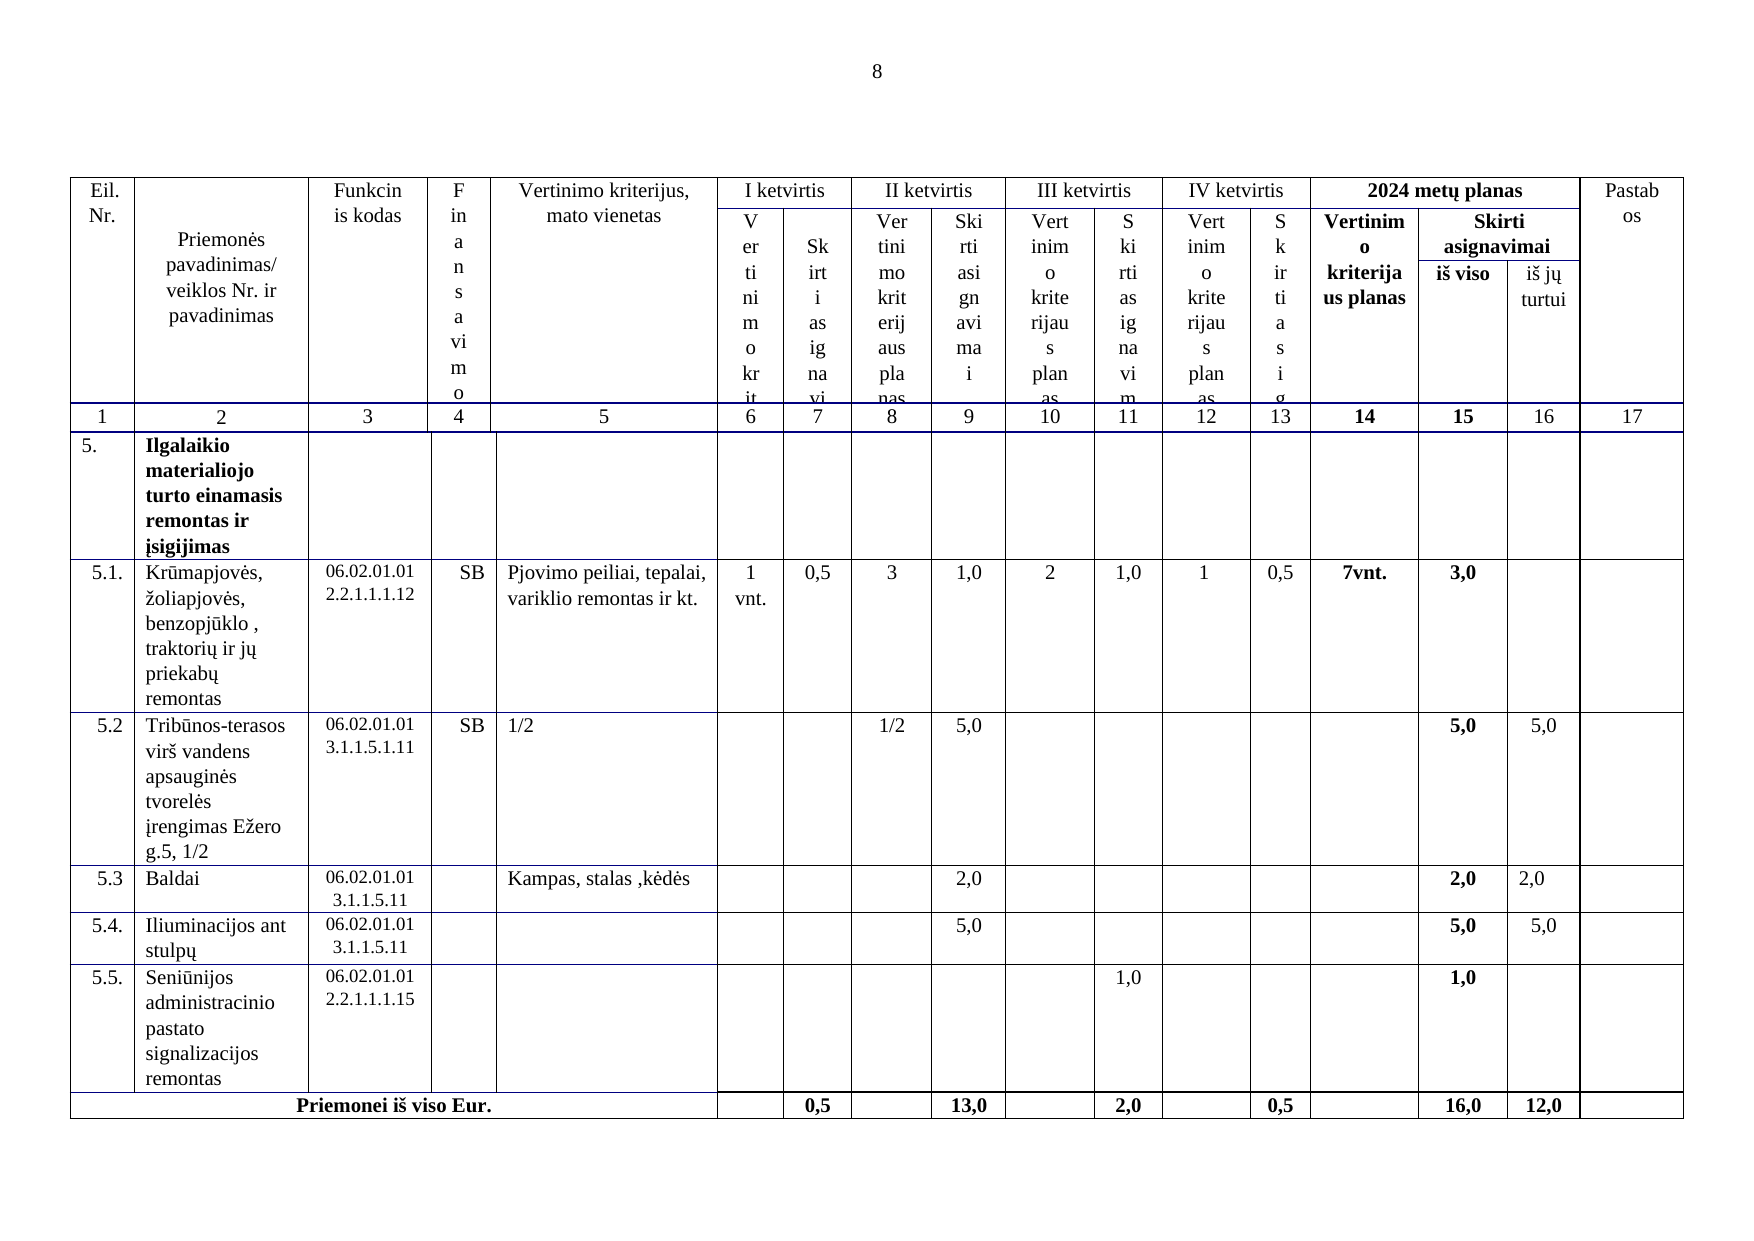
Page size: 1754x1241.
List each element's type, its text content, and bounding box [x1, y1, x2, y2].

table_cell 0,5 [1251, 1093, 1310, 1118]
table_cell [1251, 866, 1310, 912]
table_cell 1 [1163, 560, 1250, 712]
table_cell 2,0 [1095, 1093, 1162, 1118]
table_cell [1163, 913, 1250, 963]
table_cell [718, 433, 783, 559]
table_cell [1508, 433, 1579, 559]
table_cell Tribūnos-terasos virš vandens apsauginės tvorelės įrengimas Ežero g.5, 1/2 [135, 713, 308, 865]
table_cell 5.2 [71, 713, 134, 865]
table_cell [718, 713, 783, 865]
table_cell 06.02.01.01 3.1.1.5.11 [309, 866, 431, 912]
table_cell 7 [784, 404, 851, 431]
table_cell [1581, 965, 1683, 1091]
table_cell 9 [932, 404, 1005, 431]
table_cell 2 [1006, 560, 1094, 712]
table_cell 5,0 [1508, 913, 1579, 963]
table_cell [1163, 433, 1250, 559]
table_cell [497, 913, 717, 963]
table_cell Seniūnijos administracinio pastato signalizacijos remontas [135, 965, 308, 1091]
table_cell [718, 965, 783, 1091]
table_cell [1251, 965, 1310, 1091]
table_cell 1/2 [497, 713, 717, 865]
table_cell [1006, 965, 1094, 1091]
table_cell 16 [1508, 404, 1579, 431]
table_cell [1006, 913, 1094, 963]
table_cell [432, 866, 496, 912]
table_cell [1095, 713, 1162, 865]
table_cell [1251, 713, 1310, 865]
table_cell Skirti asignavimai [1419, 209, 1579, 260]
table_cell 1,0 [1095, 965, 1162, 1091]
table_cell 5,0 [932, 913, 1005, 963]
table_cell [718, 866, 783, 912]
table_cell 1,0 [1095, 560, 1162, 712]
table_header II ketvirtis [852, 178, 1005, 208]
table_header III ketvirtis [1006, 178, 1162, 208]
table_cell Ilgalaikio materialiojo turto einamasis remontas ir įsigijimas [135, 433, 308, 559]
table_cell [1311, 1093, 1418, 1118]
table_cell 12 [1163, 404, 1250, 431]
table_cell [932, 433, 1005, 559]
table_cell [1163, 965, 1250, 1091]
table_cell [497, 433, 717, 559]
table_cell [1419, 433, 1507, 559]
table_cell Skirti asignavimai [1095, 209, 1162, 402]
table_cell 1/2 [852, 713, 931, 865]
table_cell [852, 913, 931, 963]
table_cell 5.5. [71, 965, 134, 1091]
table_cell [1311, 713, 1418, 865]
table_cell [1251, 913, 1310, 963]
table_cell [852, 866, 931, 912]
table_cell [1311, 913, 1418, 963]
table_cell 5.1. [71, 560, 134, 712]
table_cell Skirti asignavimai [784, 209, 851, 402]
table_cell 14 [1311, 404, 1418, 431]
table_cell 1 [71, 404, 134, 431]
table_cell iš jų turtui [1508, 261, 1579, 402]
table_cell 0,5 [784, 560, 851, 712]
table_cell 3 [852, 560, 931, 712]
table_cell 5. [71, 433, 134, 559]
table_cell Skirti asignavimai [932, 209, 1005, 402]
table_header Pastabos [1581, 178, 1683, 402]
table_cell 8 [852, 404, 931, 431]
table_cell 12,0 [1508, 1093, 1579, 1118]
table_cell 5.4. [71, 913, 134, 963]
table_cell 4 [428, 404, 490, 431]
table_cell [784, 965, 851, 1091]
table_cell 06.02.01.01 3.1.1.5.11 [309, 913, 431, 963]
table_cell [1163, 866, 1250, 912]
table_cell [1581, 1093, 1683, 1118]
table_cell 0,5 [1251, 560, 1310, 712]
table_cell [1163, 1093, 1250, 1118]
table_cell [1095, 433, 1162, 559]
table_cell Priemonei iš viso Eur. [71, 1093, 717, 1118]
table_cell Baldai [135, 866, 308, 912]
table_cell 15 [1419, 404, 1507, 431]
table_cell [852, 433, 931, 559]
table_cell [784, 713, 851, 865]
table_cell [309, 433, 431, 559]
table_cell 5 [491, 404, 717, 431]
table_cell 1,0 [932, 560, 1005, 712]
table_cell 13,0 [932, 1093, 1005, 1118]
table_cell 5,0 [932, 713, 1005, 865]
table_cell 3,0 [1419, 560, 1507, 712]
table_cell 5,0 [1508, 713, 1579, 865]
table_cell Iliuminacijos ant stulpų [135, 913, 308, 963]
table_cell [432, 433, 496, 559]
table_cell [1508, 560, 1579, 712]
table_cell [1508, 965, 1579, 1091]
table_cell [1006, 1093, 1094, 1118]
table_cell 2 [135, 404, 308, 431]
table_cell [1311, 866, 1418, 912]
table_cell [852, 1093, 931, 1118]
table_cell [784, 433, 851, 559]
table_cell [1163, 713, 1250, 865]
table_cell Vertinimo kriterijaus planas [852, 209, 931, 402]
table_cell SB [432, 560, 496, 712]
table_cell 2,0 [1508, 866, 1579, 912]
table_cell 7vnt. [1311, 560, 1418, 712]
table_cell 3 [309, 404, 427, 431]
table_cell [1311, 433, 1418, 559]
table_cell 17 [1581, 404, 1683, 431]
table_cell 1,0 [1419, 965, 1507, 1091]
table_header Priemonės pavadinimas/ veiklos Nr. ir pavadinimas [135, 178, 308, 402]
table_cell 16,0 [1419, 1093, 1507, 1118]
table_cell [1581, 433, 1683, 559]
table_cell [784, 913, 851, 963]
table_cell Kampas, stalas ,kėdės [497, 866, 717, 912]
table_cell 5,0 [1419, 913, 1507, 963]
table_cell 11 [1095, 404, 1162, 431]
table_cell 5,0 [1419, 713, 1507, 865]
table_cell [784, 866, 851, 912]
table_header 2024 metų planas [1311, 178, 1579, 208]
table_cell 5.3 [71, 866, 134, 912]
table_cell [932, 965, 1005, 1091]
table_cell [1006, 433, 1094, 559]
table_cell [718, 1093, 783, 1118]
table_cell [1581, 560, 1683, 712]
table_cell 6 [718, 404, 783, 431]
table_cell Vertinimo kriterijaus planas [1163, 209, 1250, 402]
table_header Eil. Nr. [71, 178, 134, 402]
table_cell [1251, 433, 1310, 559]
table_cell 06.02.01.01 2.2.1.1.1.15 [309, 965, 431, 1091]
table_cell Pjovimo peiliai, tepalai, variklio remontas ir kt. [497, 560, 717, 712]
table_cell 1 vnt. [718, 560, 783, 712]
table_cell [718, 913, 783, 963]
table_cell 2,0 [932, 866, 1005, 912]
table_cell 13 [1251, 404, 1310, 431]
table_cell 06.02.01.01 3.1.1.5.1.11 [309, 713, 431, 865]
table_cell [432, 965, 496, 1091]
table_cell Vertinimo kriterijaus planas [718, 209, 783, 402]
table_cell 06.02.01.01 2.2.1.1.1.12 [309, 560, 431, 712]
table_cell [1095, 866, 1162, 912]
table_header Finansavimo šaltiniai [428, 178, 490, 402]
table_cell [497, 965, 717, 1091]
table_cell Vertinimo kriterijaus planas [1311, 209, 1418, 402]
table_cell [432, 913, 496, 963]
table_cell [852, 965, 931, 1091]
table_header Vertinimo kriterijus, mato vienetas [491, 178, 717, 402]
table_cell Krūmapjovės, žoliapjovės, benzopjūklo , traktorių ir jų priekabų remontas [135, 560, 308, 712]
table_cell SB [432, 713, 496, 865]
table_cell Vertinimo kriterijaus planas [1006, 209, 1094, 402]
table_cell [1581, 913, 1683, 963]
table_cell [1581, 713, 1683, 865]
table_cell Skirti asignavimai [1251, 209, 1310, 402]
table_header Funkcinis kodas [309, 178, 427, 402]
table_header I ketvirtis [718, 178, 851, 208]
table_cell 10 [1006, 404, 1094, 431]
table_cell 2,0 [1419, 866, 1507, 912]
table_cell iš viso [1419, 261, 1507, 402]
table_cell [1311, 965, 1418, 1091]
table_header IV ketvirtis [1163, 178, 1310, 208]
table_cell [1095, 913, 1162, 963]
table_cell [1006, 866, 1094, 912]
table_cell 0,5 [784, 1093, 851, 1118]
table_cell [1581, 866, 1683, 912]
table_cell [1006, 713, 1094, 865]
